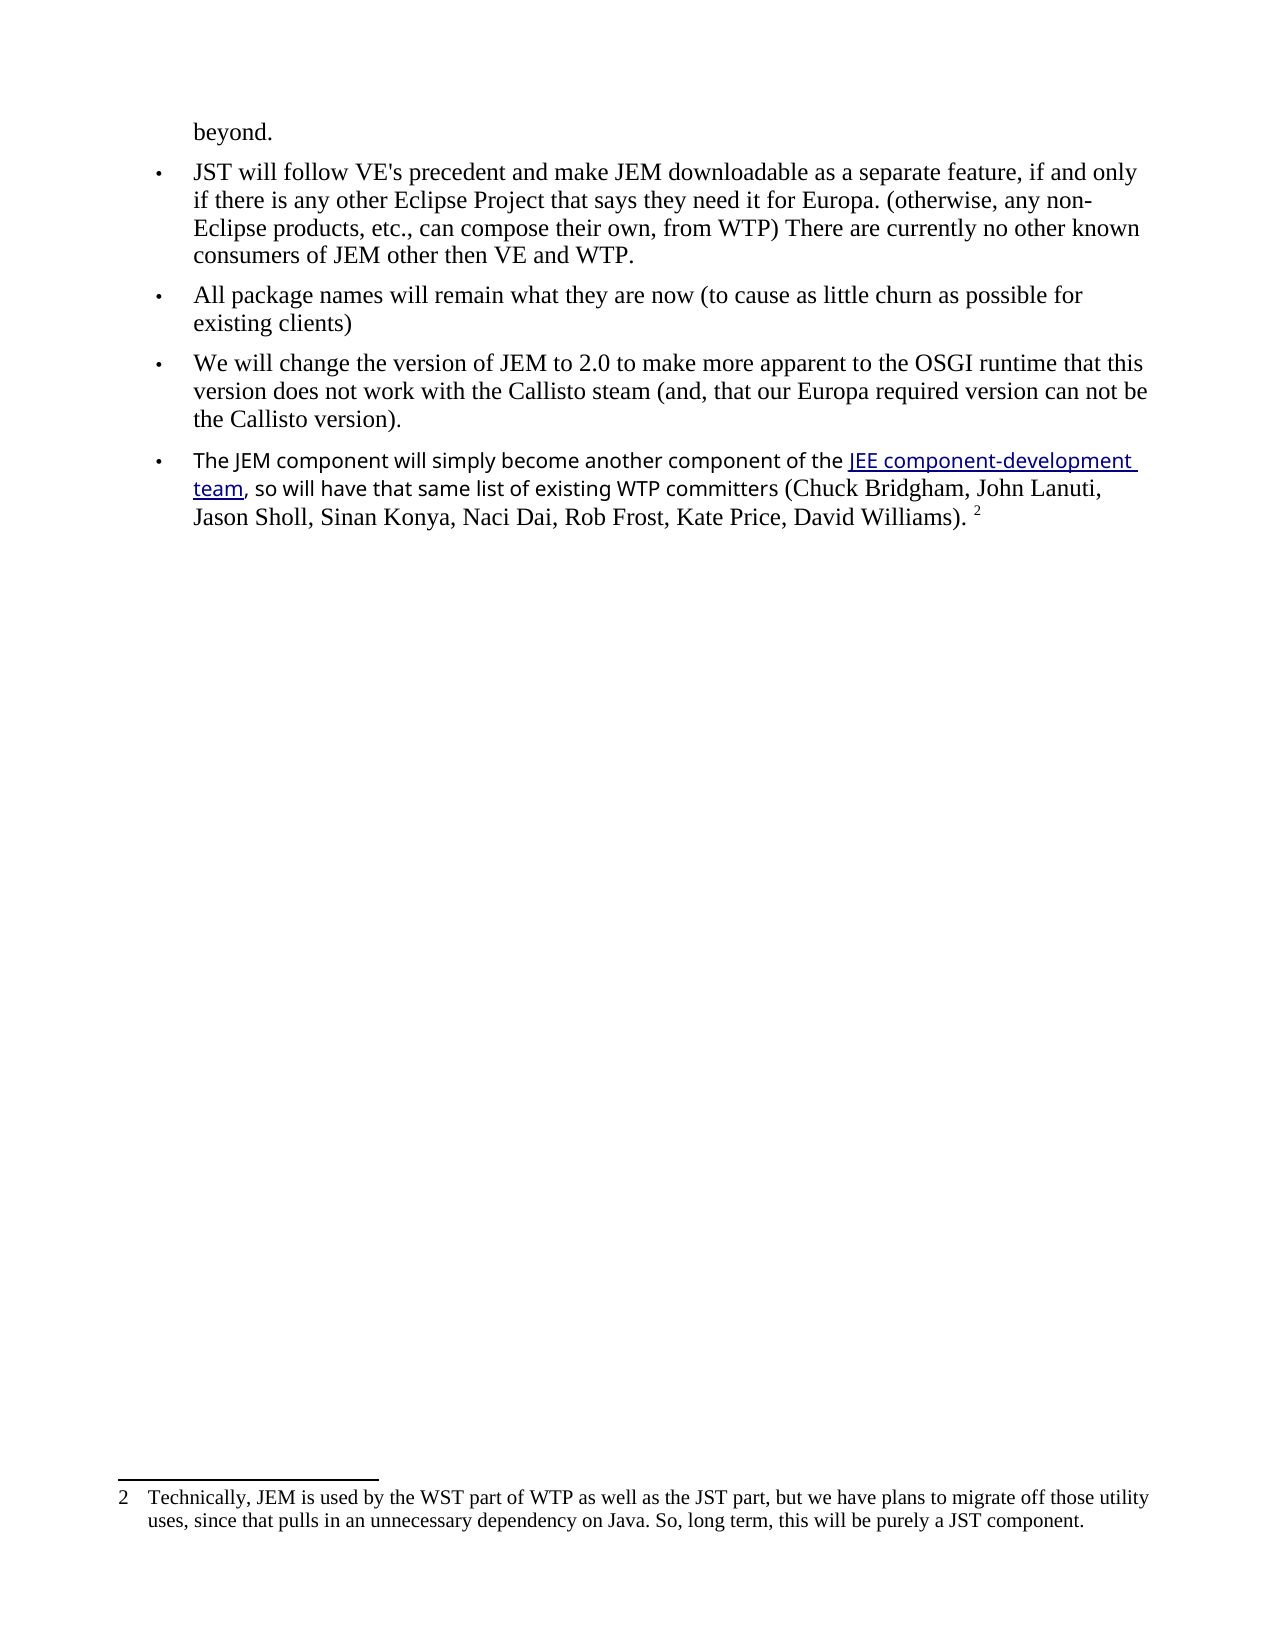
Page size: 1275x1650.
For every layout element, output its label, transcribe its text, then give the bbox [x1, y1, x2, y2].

list The JEM component will simply become another component of the JEE component-development team, so will have that same list of existing WTP committers (Chuck Bridgham, John Lanuti, Jason Sholl, Sinan Konya, Naci Dai, Rob Frost, Kate Price, David Williams). [156, 446, 1157, 531]
list All package names will remain what they are now (to cause as little churn as possible for existing clients) [156, 282, 1157, 337]
list We will change the version of JEM to 2.0 to make more apparent to the OSGI runtime that this version does not work with the Callisto steam (and, that our Europa required version can not be the Callisto version). [156, 349, 1157, 433]
list JST will follow VE's precedent and make JEM downloadable as a separate feature, if and only if there is any other Eclipse Project that says they need it for Europa. (otherwise, any non-Eclipse products, etc., can compose their own, from WTP) There are currently no other known consumers of JEM other then VE and WTP. [156, 158, 1157, 269]
list beyond. [156, 118, 1157, 146]
list Technically, JEM is used by the WST part of WTP as well as the JST part, but we have plans to migrate off those utility uses, since that pulls in an unnecessary dependency on Java. So, long term, this will be purely a JST component. [118, 1486, 1157, 1532]
